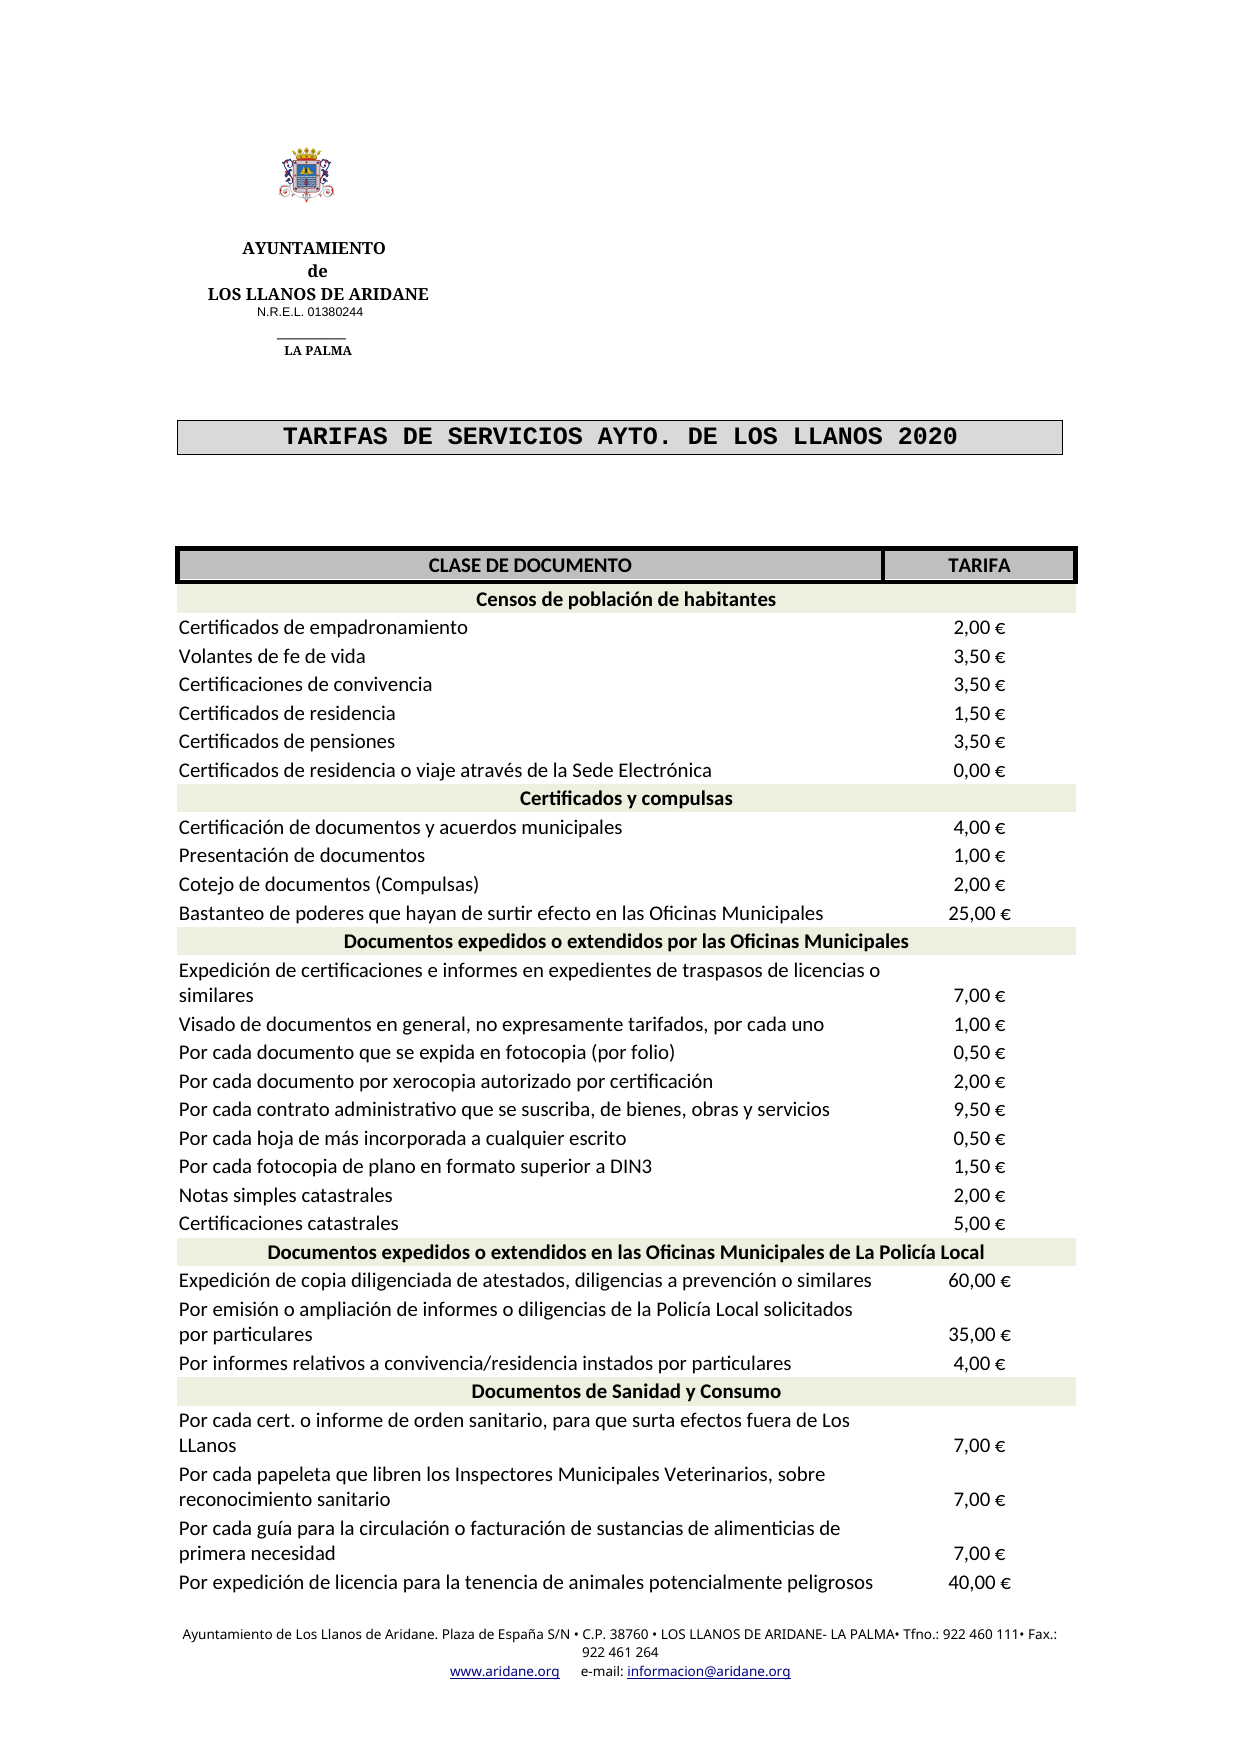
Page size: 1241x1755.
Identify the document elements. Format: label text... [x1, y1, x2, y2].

table_cell 0,50 € [883, 1123, 1076, 1152]
table_cell 1,50 € [883, 698, 1076, 727]
table_cell 4,00 € [883, 1349, 1076, 1377]
table_cell 1,00 € [883, 841, 1076, 869]
table_cell Documentos expedidos o extendidos por las Oficinas Municipales [177, 927, 1076, 955]
table_cell Por cada hoja de más incorporada a cualquier escrito [177, 1123, 883, 1152]
table_cell Certificados de residencia [177, 698, 883, 727]
table_cell 0,00 € [883, 755, 1076, 784]
table_cell Por cada papeleta que libren los Inspectores Municipales Veterinarios, sobre reconocimiento sanitario [177, 1460, 883, 1513]
table_cell Por informes relativos a convivencia/residencia instados por particulares [177, 1349, 883, 1377]
table_cell 9,50 € [883, 1095, 1076, 1123]
table_cell Presentación de documentos [177, 841, 883, 869]
table_cell 7,00 € [883, 1514, 1076, 1567]
table_cell 1,50 € [883, 1152, 1076, 1180]
table_cell Certificaciones catastrales [177, 1209, 883, 1237]
table_cell 25,00 € [883, 898, 1076, 927]
table_header CLASE DE DOCUMENTO [180, 551, 881, 579]
table_cell Documentos expedidos o extendidos en las Oficinas Municipales de La Policía Local [177, 1238, 1076, 1266]
text TARIFAS DE SERVICIOS AYTO. DE LOS LLANOS 2020 [178, 421, 1062, 454]
table_cell Volantes de fe de vida [177, 641, 883, 670]
table_cell Por cada guía para la circulación o facturación de sustancias de alimenticias de primera necesidad [177, 1514, 883, 1567]
table_cell Certificados de pensiones [177, 727, 883, 755]
table_cell Por expedición de licencia para la tenencia de animales potencialmente peligrosos [177, 1568, 883, 1596]
table_cell Notas simples catastrales [177, 1180, 883, 1209]
table_cell Por cada contrato administrativo que se suscriba, de bienes, obras y servicios [177, 1095, 883, 1123]
table_cell Certificados de residencia o viaje através de la Sede Electrónica [177, 755, 883, 784]
table_cell 7,00 € [883, 1406, 1076, 1459]
table_cell Certificación de documentos y acuerdos municipales [177, 813, 883, 841]
table_cell Por emisión o ampliación de informes o diligencias de la Policía Local solicitados por particulares [177, 1295, 883, 1348]
table_cell 2,00 € [883, 1180, 1076, 1209]
table_cell Certificaciones de convivencia [177, 670, 883, 698]
table_cell 4,00 € [883, 813, 1076, 841]
table_cell 60,00 € [883, 1266, 1076, 1294]
table_cell 0,50 € [883, 1038, 1076, 1066]
table_cell Expedición de copia diligenciada de atestados, diligencias a prevención o similares [177, 1266, 883, 1294]
table_cell Por cada cert. o informe de orden sanitario, para que surta efectos fuera de Los LLanos [177, 1406, 883, 1459]
table_cell 2,00 € [883, 1066, 1076, 1095]
table_cell 35,00 € [883, 1295, 1076, 1348]
table_cell 3,50 € [883, 670, 1076, 698]
table_cell Certificados de empadronamiento [177, 613, 883, 641]
table_cell Por cada fotocopia de plano en formato superior a DIN3 [177, 1152, 883, 1180]
table_cell 2,00 € [883, 870, 1076, 898]
table_cell 3,50 € [883, 641, 1076, 670]
table_cell Certificados y compulsas [177, 784, 1076, 812]
table_cell Por cada documento por xerocopia autorizado por certificación [177, 1066, 883, 1095]
table_cell 40,00 € [883, 1568, 1076, 1596]
table_cell 7,00 € [883, 1460, 1076, 1513]
table_cell Visado de documentos en general, no expresamente tarifados, por cada uno [177, 1009, 883, 1038]
table_cell Por cada documento que se expida en fotocopia (por folio) [177, 1038, 883, 1066]
table_header TARIFA [885, 551, 1073, 579]
table_cell 7,00 € [883, 955, 1076, 1009]
table_cell Expedición de certificaciones e informes en expedientes de traspasos de licencias o similares [177, 955, 883, 1009]
table_cell Cotejo de documentos (Compulsas) [177, 870, 883, 898]
table_cell 3,50 € [883, 727, 1076, 755]
table_cell 2,00 € [883, 613, 1076, 641]
table_cell Censos de población de habitantes [177, 584, 1076, 613]
table_cell 5,00 € [883, 1209, 1076, 1237]
table_cell Documentos de Sanidad y Consumo [177, 1377, 1076, 1406]
table_cell 1,00 € [883, 1009, 1076, 1038]
table_cell Bastanteo de poderes que hayan de surtir efecto en las Oficinas Municipales [177, 898, 883, 927]
